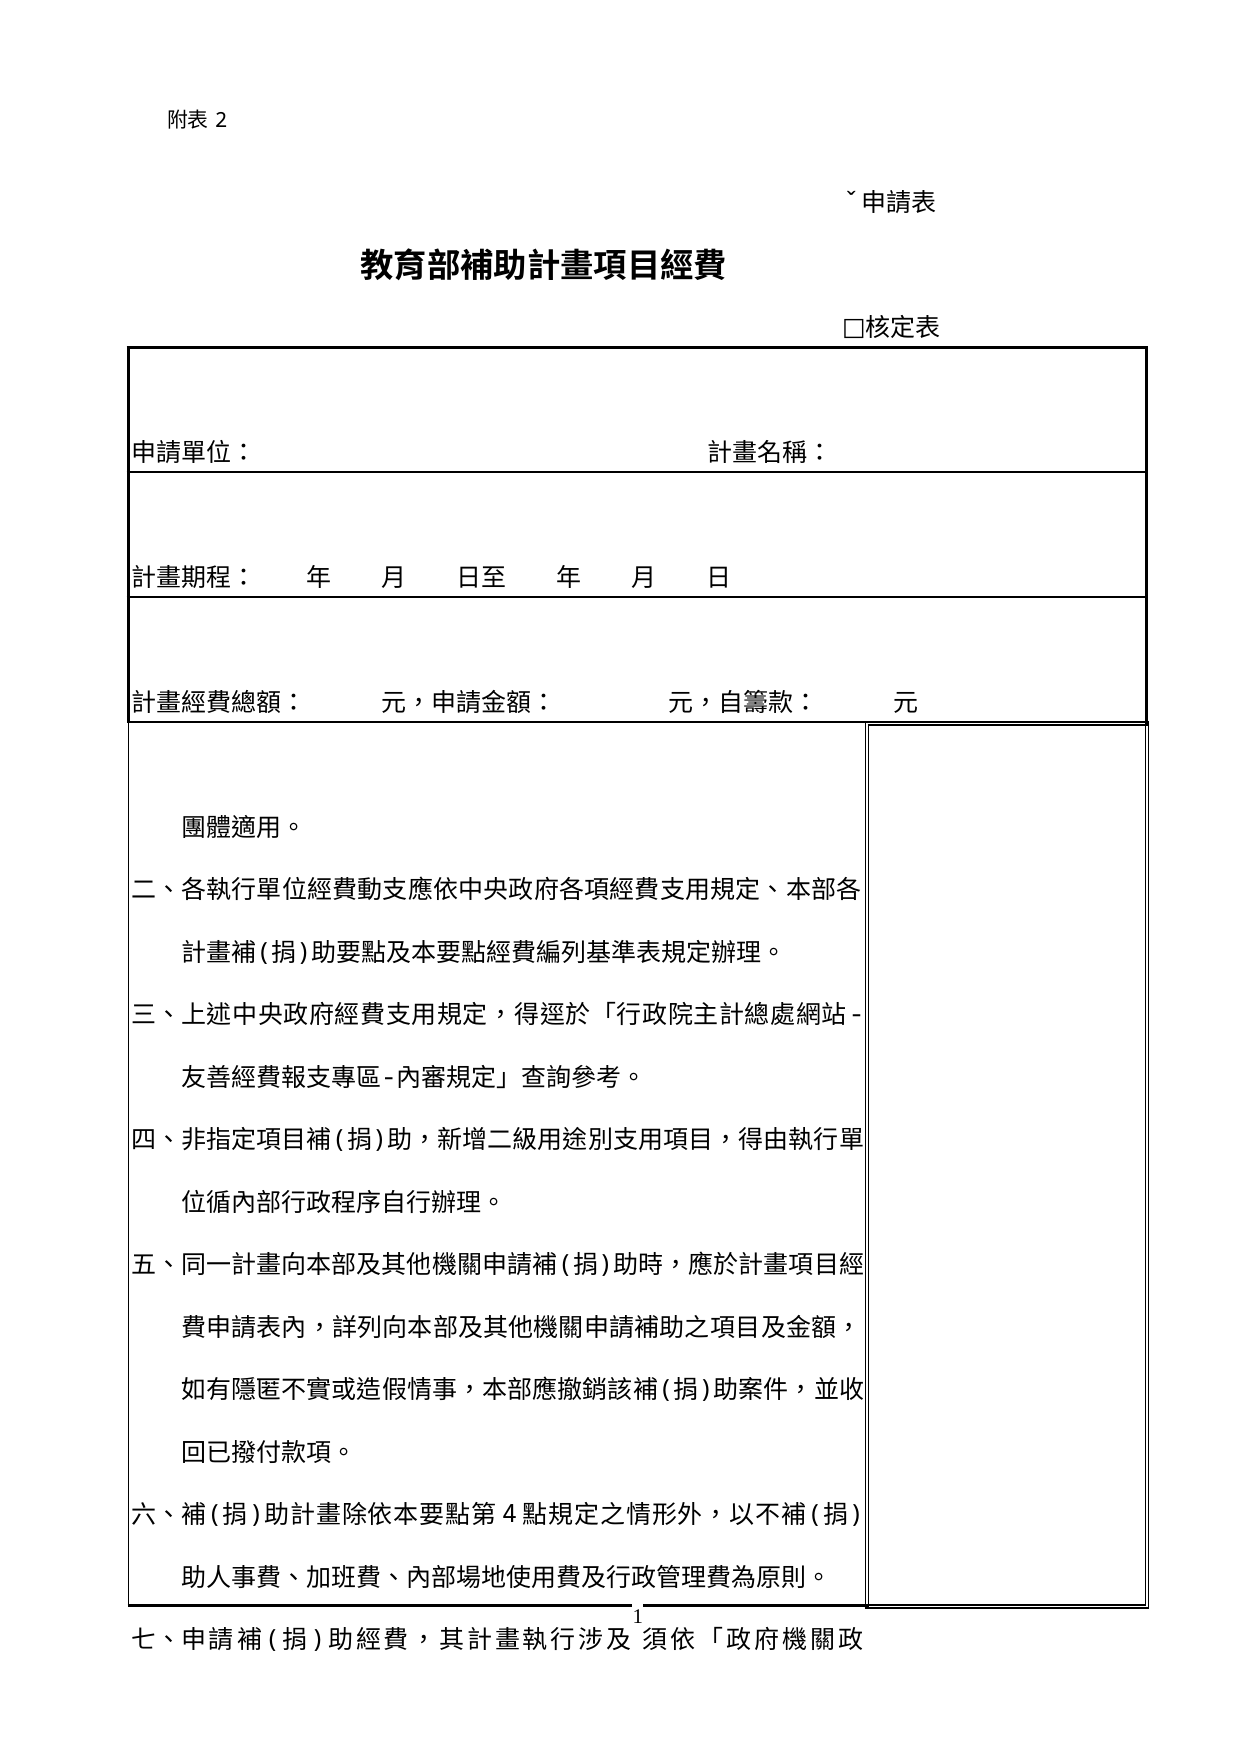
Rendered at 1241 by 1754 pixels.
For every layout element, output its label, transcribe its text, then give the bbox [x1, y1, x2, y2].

table_header [128, 96, 180, 221]
table_cell 計畫期程： 年 月 日至 年 月 日 [130, 473, 1145, 596]
table_cell [180, 284, 320, 346]
table_cell [1005, 221, 1147, 284]
table_header [1005, 96, 1147, 221]
table_header ˇ申請表 [807, 96, 975, 221]
table_cell 教育部補助計畫項目經費 [349, 221, 807, 284]
table_cell [869, 726, 1145, 1604]
table_header [180, 96, 320, 221]
table_cell □核定表 [807, 284, 975, 346]
table_header [476, 96, 600, 221]
table_cell 計畫經費總額： 元，申請金額： 元，自籌款： 元 [130, 598, 1145, 721]
table_cell [320, 221, 349, 284]
table_cell [807, 221, 975, 284]
table_cell [180, 221, 320, 284]
table_cell [1005, 284, 1147, 346]
table_cell 計畫名稱： [705, 349, 1145, 471]
table_header [600, 96, 807, 221]
table_cell 申請單位： [130, 349, 705, 471]
table_cell [128, 284, 180, 346]
table_cell [975, 284, 1005, 346]
table_header [349, 96, 476, 221]
table_cell [128, 221, 180, 284]
table_cell [600, 284, 807, 346]
table_cell [349, 284, 476, 346]
table_cell [975, 221, 1005, 284]
table_header [975, 96, 1005, 221]
table_cell 備註： 非屬政府機關(構)、公私立學校、特種基金及行政法人之民間團體適用。 各執行單位經費動支應依中央政府各項經費支用規定、本部各計畫補(捐)助要點及本要點經費編列基準表規定辦理。 上述中央政府經費支用規定，得逕於「行政院主計總處網站-友善經費報支專區-內審規定」查詢參考。 非指定項目補(捐)助，新增二級用途別支用項目，得由執行單位循內部行政程序自行辦理。 同一計畫向本部及其他機關申請補(捐)助時，應於計畫項目經費申請表內，詳列向本部及其他機關申請補助之項目及金額，如有隱匿不實或造假情事，本部應撤銷該補(捐)助案件，並收回已撥付款項。 補(捐)助計畫除依本要點第4點規定之情形外，以不補(捐)助人事費、加班費、內部場地使用費及行政管理費為原則。 申請補(捐)助經費，其計畫執行涉及須依「政府機關政策文宣規劃執行注意事項」、預算法第62條之1及其執行原則等相關規定辦理者，應明確標示其為「廣告」，且揭示贊助機關（教育部）名稱，並不得以置入性行銷方式進行。 [129, 723, 865, 1604]
table_cell [476, 284, 600, 346]
table_cell [320, 284, 349, 346]
table_header [320, 96, 349, 221]
